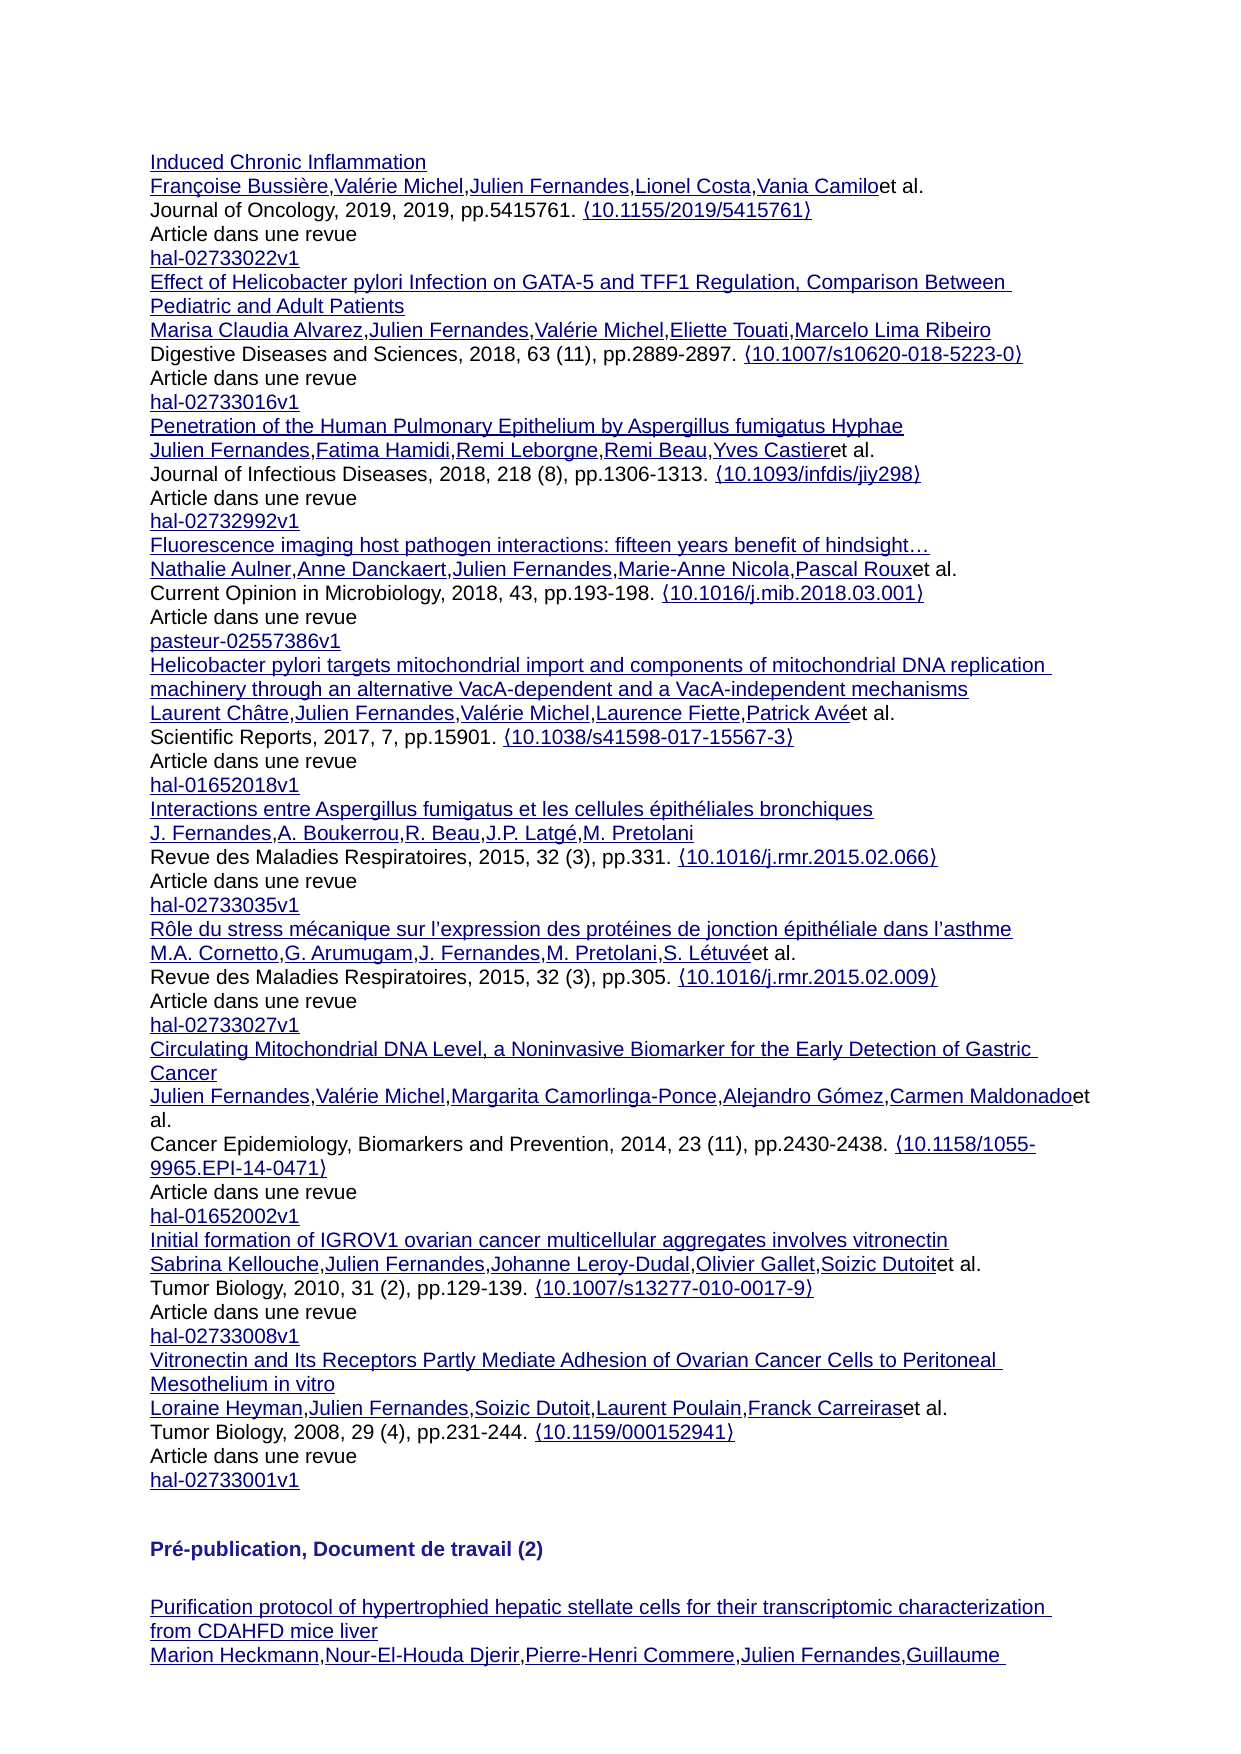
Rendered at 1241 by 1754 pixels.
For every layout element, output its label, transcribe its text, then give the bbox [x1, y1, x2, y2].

table_cell Vitronectin and Its Receptors Partly Mediate Adhesion of Ovarian Cancer Cells to Peritoneal Mesothelium in vitro Loraine Heyman,Julien Fernandes,Soizic Dutoit,Laurent Poulain,Franck Carreiraset al. Tumor Biology, 2008, 29 (4), pp.231-244. ⟨10.1159/000152941⟩ Article dans une revue hal-02733001v1 [150, 1348, 1090, 1492]
subtitle Pré-publication, Document de travail (2) [150, 1536, 1090, 1560]
table_cell Fluorescence imaging host pathogen interactions: fifteen years benefit of hindsight… Nathalie Aulner,Anne Danckaert,Julien Fernandes,Marie-Anne Nicola,Pascal Rouxet al. Current Opinion in Microbiology, 2018, 43, pp.193-198. ⟨10.1016/j.mib.2018.03.001⟩ Article dans une revue pasteur-02557386v1 [150, 533, 1090, 653]
table_cell Circulating Mitochondrial DNA Level, a Noninvasive Biomarker for the Early Detection of Gastric Cancer Julien Fernandes,Valérie Michel,Margarita Camorlinga-Ponce,Alejandro Gómez,Carmen Maldonadoet al. Cancer Epidemiology, Biomarkers and Prevention, 2014, 23 (11), pp.2430-2438. ⟨10.1158/1055-9965.EPI-14-0471⟩ Article dans une revue hal-01652002v1 [150, 1036, 1090, 1228]
table_cell Effect of Helicobacter pylori Infection on GATA-5 and TFF1 Regulation, Comparison Between Pediatric and Adult Patients Marisa Claudia Alvarez,Julien Fernandes,Valérie Michel,Eliette Touati,Marcelo Lima Ribeiro Digestive Diseases and Sciences, 2018, 63 (11), pp.2889-2897. ⟨10.1007/s10620-018-5223-0⟩ Article dans une revue hal-02733016v1 [150, 270, 1090, 413]
table_cell Rôle du stress mécanique sur l’expression des protéines de jonction épithéliale dans l’asthme M.A. Cornetto,G. Arumugam,J. Fernandes,M. Pretolani,S. Létuvéet al. Revue des Maladies Respiratoires, 2015, 32 (3), pp.305. ⟨10.1016/j.rmr.2015.02.009⟩ Article dans une revue hal-02733027v1 [150, 917, 1090, 1036]
table_cell Penetration of the Human Pulmonary Epithelium by Aspergillus fumigatus Hyphae Julien Fernandes,Fatima Hamidi,Remi Leborgne,Remi Beau,Yves Castieret al. Journal of Infectious Diseases, 2018, 218 (8), pp.1306-1313. ⟨10.1093/infdis/jiy298⟩ Article dans une revue hal-02732992v1 [150, 414, 1090, 533]
table_cell DNA Hypermethylation Downregulates Telomerase Reverse Transcriptase (TERT) during H. pylori-Induced Chronic Inflammation Françoise Bussière,Valérie Michel,Julien Fernandes,Lionel Costa,Vania Camiloet al. Journal of Oncology, 2019, 2019, pp.5415761. ⟨10.1155/2019/5415761⟩ Article dans une revue hal-02733022v1 [150, 150, 1090, 270]
table_header Purification protocol of hypertrophied hepatic stellate cells for their transcriptomic characterization from CDAHFD mice liver Marion Heckmann,Nour-El-Houda Djerir,Pierre-Henri Commere,Julien Fernandes,Guillaume [150, 1595, 1090, 1667]
table_cell Interactions entre Aspergillus fumigatus et les cellules épithéliales bronchiques J. Fernandes,A. Boukerrou,R. Beau,J.P. Latgé,M. Pretolani Revue des Maladies Respiratoires, 2015, 32 (3), pp.331. ⟨10.1016/j.rmr.2015.02.066⟩ Article dans une revue hal-02733035v1 [150, 797, 1090, 917]
table_cell Helicobacter pylori targets mitochondrial import and components of mitochondrial DNA replication machinery through an alternative VacA-dependent and a VacA-independent mechanisms Laurent Châtre,Julien Fernandes,Valérie Michel,Laurence Fiette,Patrick Avéet al. Scientific Reports, 2017, 7, pp.15901. ⟨10.1038/s41598-017-15567-3⟩ Article dans une revue hal-01652018v1 [150, 653, 1090, 797]
table_cell Initial formation of IGROV1 ovarian cancer multicellular aggregates involves vitronectin Sabrina Kellouche,Julien Fernandes,Johanne Leroy-Dudal,Olivier Gallet,Soizic Dutoitet al. Tumor Biology, 2010, 31 (2), pp.129-139. ⟨10.1007/s13277-010-0017-9⟩ Article dans une revue hal-02733008v1 [150, 1228, 1090, 1348]
